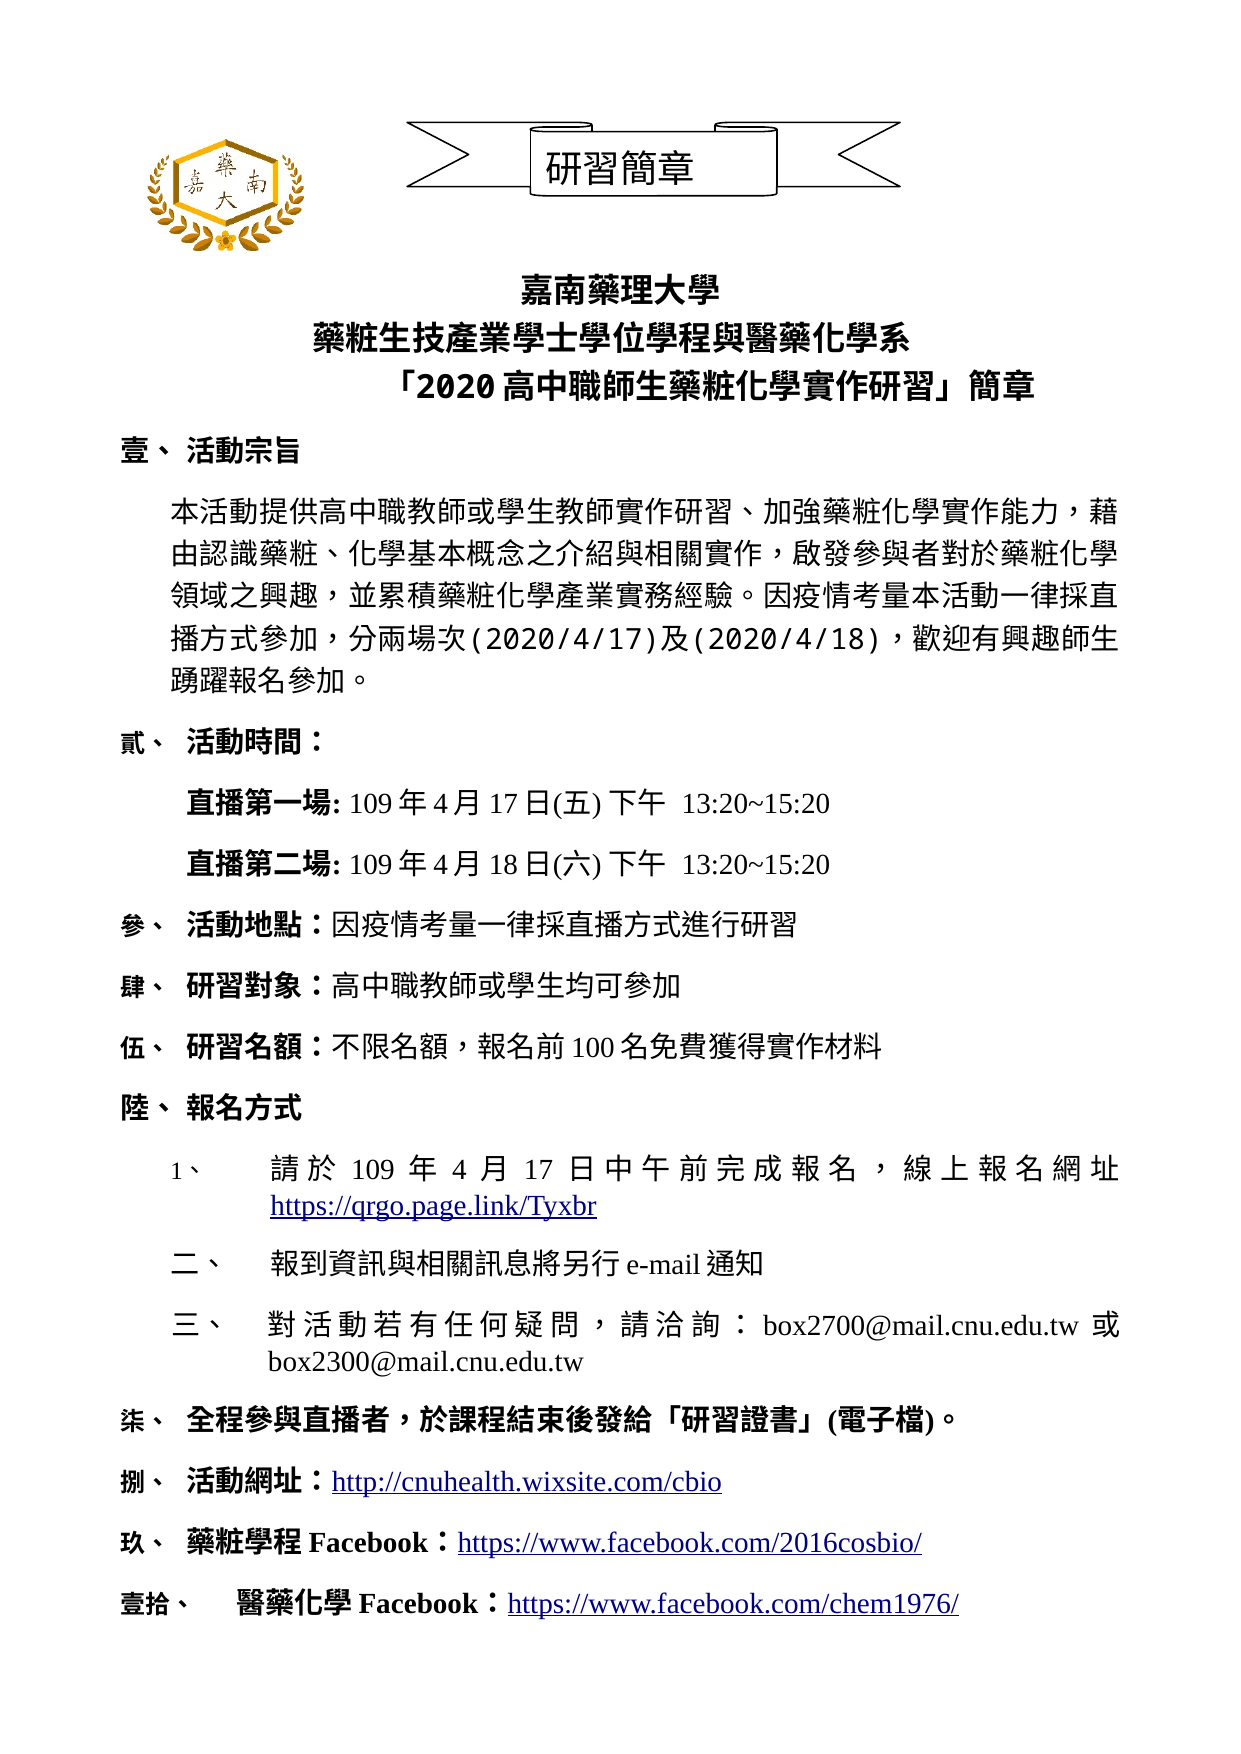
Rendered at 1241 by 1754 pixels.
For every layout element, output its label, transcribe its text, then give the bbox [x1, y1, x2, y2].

text 直播第一場: 109年4月17日(五) 下午 13:20~15:20 [186, 780, 1120, 822]
text 藥粧生技產業學士學位學程與醫藥化學系 [120, 312, 1120, 360]
list 研習對象：高中職教師或學生均可參加 [120, 963, 1120, 1005]
list 藥粧學程Facebook：https://www.facebook.com/2016cosbio/ [120, 1518, 1120, 1561]
list 報名方式 [120, 1085, 1120, 1127]
list 全程參與直播者，於課程結束後發給「研習證書」(電子檔)。 [120, 1396, 1120, 1438]
text 本活動提供高中職教師或學生教師實作研習、加強藥粧化學實作能力，藉由認識藥粧、化學基本概念之介紹與相關實作，啟發參與者對於藥粧化學領域之興趣，並累積藥粧化學產業實務經驗。因疫情考量本活動一律採直播方式參加，分兩場次(2020/4/17)及(2020/4/18)，歡迎有興趣師生踴躍報名參加。 [170, 488, 1120, 700]
text 直播第二場: 109年4月18日(六) 下午 13:20~15:20 [186, 841, 1120, 883]
list 活動時間： [120, 719, 1120, 761]
list 活動宗旨 [120, 427, 1120, 469]
list 活動網址：http://cnuhealth.wixsite.com/cbio [120, 1457, 1120, 1499]
text 「2020高中職師生藥粧化學實作研習」簡章 [297, 360, 1120, 408]
list 活動地點：因疫情考量一律採直播方式進行研習 [120, 902, 1120, 944]
text 嘉南藥理大學 [120, 264, 1120, 312]
list 請於109年4月17日中午前完成報名，線上報名網址 https://qrgo.page.link/Tyxbr [170, 1146, 1120, 1222]
list 研習名額：不限名額，報名前100名免費獲得實作材料 [120, 1024, 1120, 1066]
list 醫藥化學Facebook：https://www.facebook.com/chem1976/ [120, 1579, 1120, 1622]
text 二、 報到資訊與相關訊息將另行e-mail通知 [170, 1241, 1120, 1283]
text 三、 對活動若有任何疑問，請洽詢：box2700@mail.cnu.edu.tw或box2300@mail.cnu.edu.tw [171, 1302, 1120, 1377]
